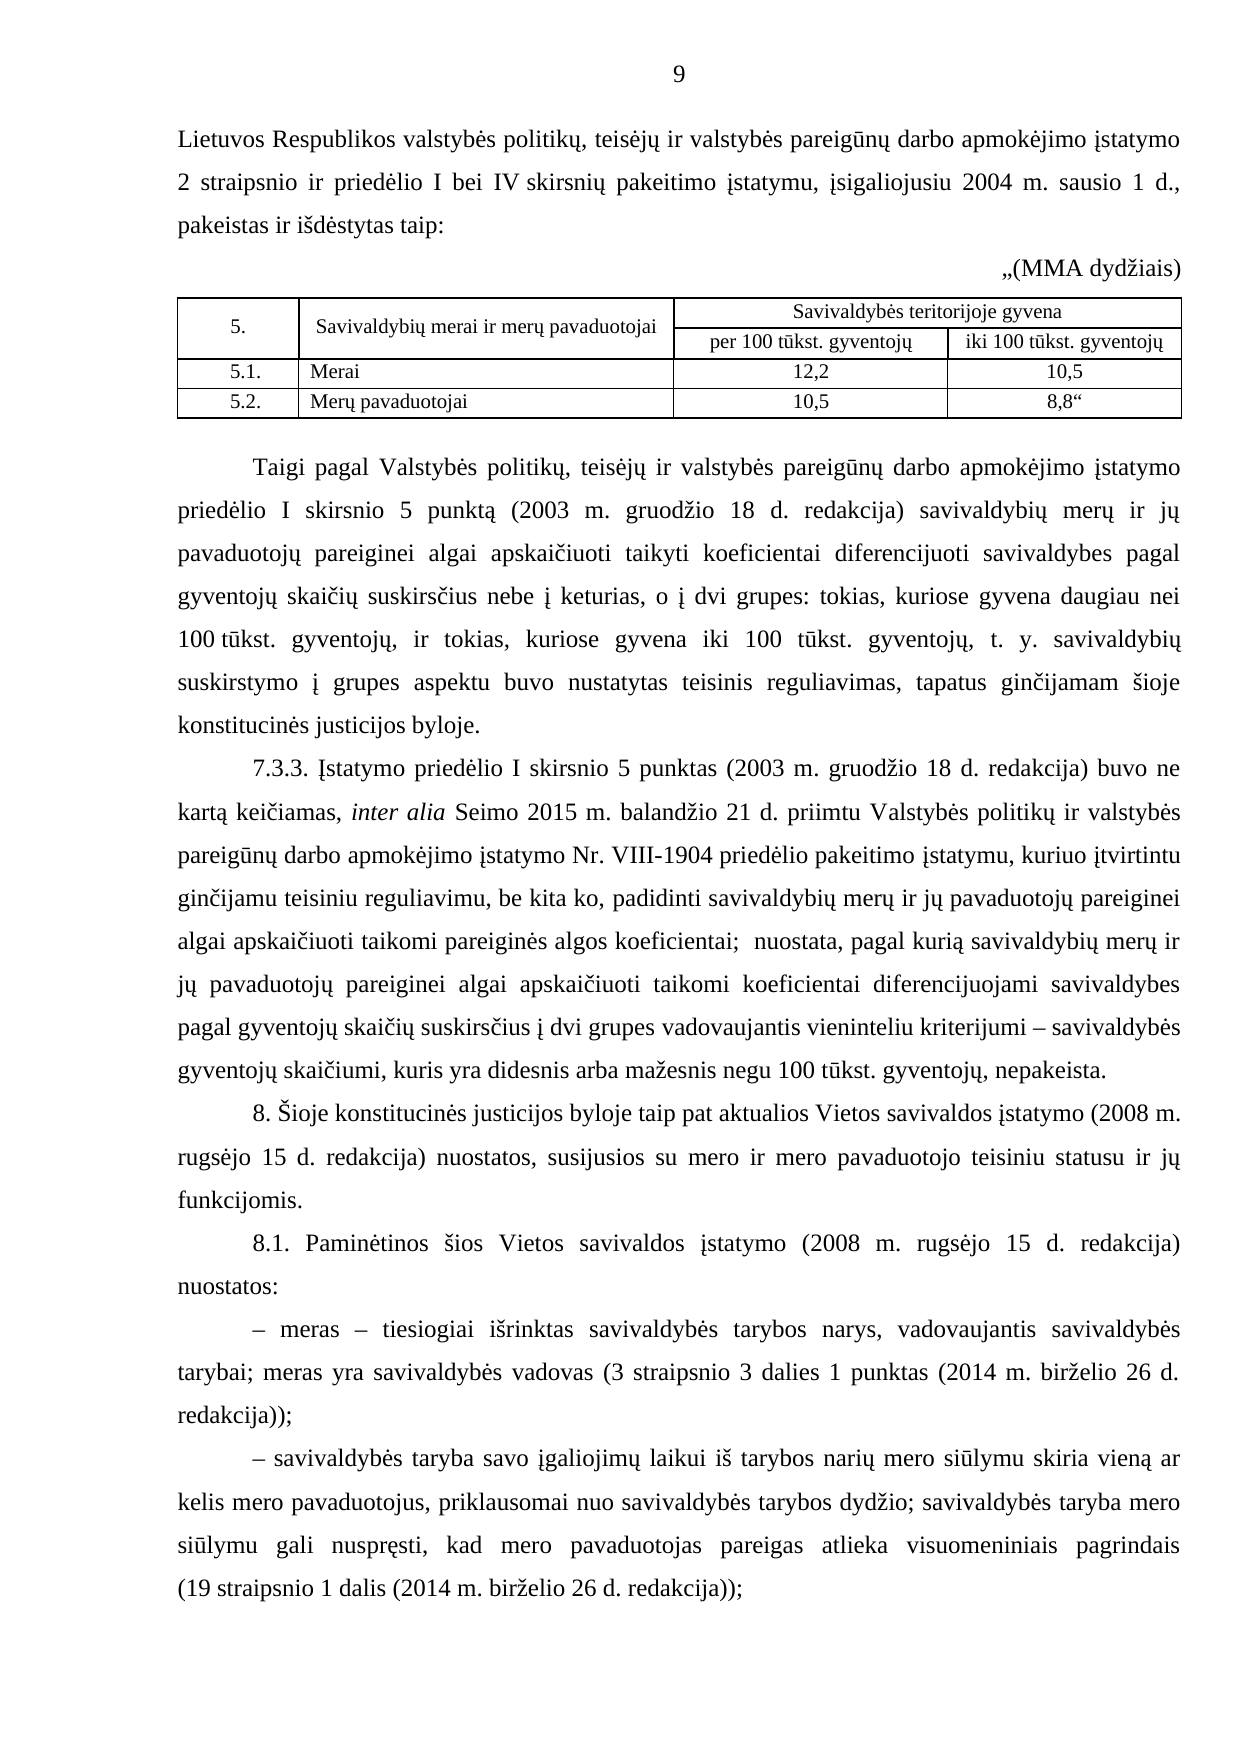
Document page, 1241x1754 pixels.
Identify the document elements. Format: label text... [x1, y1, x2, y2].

table_cell per 100 tūkst. gyventojų [675, 329, 947, 357]
table_cell Merų pavaduotojai [299, 389, 673, 417]
table_cell 8,8“ [948, 389, 1181, 417]
table_header Savivaldybės teritorijoje gyvena [675, 299, 1181, 327]
text – meras – tiesiogiai išrinktas savivaldybės tarybos narys, vadovaujantis savivaldybės tarybai; meras yra savivaldybės vadovas (3 straipsnio 3 dalies 1 punktas (2014 m. birželio 26 d. redakcija)); [177, 1314, 1181, 1429]
text „(MMA dydžiais) [177, 253, 1181, 282]
text – savivaldybės taryba savo įgaliojimų laikui iš tarybos narių mero siūlymu skiria vieną ar kelis mero pavaduotojus, priklausomai nuo savivaldybės tarybos dydžio; savivaldybės taryba mero siūlymu gali nuspręsti, kad mero pavaduotojas pareigas atlieka visuomeniniais pagrindais (19 straipsnio 1 dalis (2014 m. birželio 26 d. redakcija)); [177, 1443, 1181, 1602]
table_header 5. [178, 299, 298, 357]
text Taigi pagal Valstybės politikų, teisėjų ir valstybės pareigūnų darbo apmokėjimo įstatymo priedėlio I skirsnio 5 punktą (2003 m. gruodžio 18 d. redakcija) savivaldybių merų ir jų pavaduotojų pareiginei algai apskaičiuoti taikyti koeficientai diferencijuoti savivaldybes pagal gyventojų skaičių suskirsčius nebe į keturias, o į dvi grupes: tokias, kuriose gyvena daugiau nei 100 tūkst. gyventojų, ir tokias, kuriose gyvena iki 100 tūkst. gyventojų, t. y. savivaldybių suskirstymo į grupes aspektu buvo nustatytas teisinis reguliavimas, tapatus ginčijamam šioje konstitucinės justicijos byloje. [177, 452, 1181, 739]
table_header Savivaldybių merai ir merų pavaduotojai [300, 299, 673, 357]
table_cell 5.1. [178, 360, 298, 388]
table_cell 10,5 [948, 360, 1181, 388]
table_cell 12,2 [674, 360, 947, 388]
text Lietuvos Respublikos valstybės politikų, teisėjų ir valstybės pareigūnų darbo apmokėjimo įstatymo 2 straipsnio ir priedėlio I bei IV skirsnių pakeitimo įstatymu, įsigaliojusiu 2004 m. sausio 1 d., pakeistas ir išdėstytas taip: [177, 124, 1181, 239]
text 7.3.3. Įstatymo priedėlio I skirsnio 5 punktas (2003 m. gruodžio 18 d. redakcija) buvo ne kartą keičiamas, inter alia Seimo 2015 m. balandžio 21 d. priimtu Valstybės politikų ir valstybės pareigūnų darbo apmokėjimo įstatymo Nr. VIII-1904 priedėlio pakeitimo įstatymu, kuriuo įtvirtintu ginčijamu teisiniu reguliavimu, be kita ko, padidinti savivaldybių merų ir jų pavaduotojų pareiginei algai apskaičiuoti taikomi pareiginės algos koeficientai; nuostata, pagal kurią savivaldybių merų ir jų pavaduotojų pareiginei algai apskaičiuoti taikomi koeficientai diferencijuojami savivaldybes pagal gyventojų skaičių suskirsčius į dvi grupes vadovaujantis vieninteliu kriterijumi – savivaldybės gyventojų skaičiumi, kuris yra didesnis arba mažesnis negu 100 tūkst. gyventojų, nepakeista. [177, 753, 1181, 1084]
text 8.1. Paminėtinos šios Vietos savivaldos įstatymo (2008 m. rugsėjo 15 d. redakcija) nuostatos: [177, 1228, 1181, 1300]
table_cell 5.2. [178, 389, 298, 417]
table_cell iki 100 tūkst. gyventojų [949, 329, 1181, 357]
table_cell Merai [299, 360, 673, 388]
text 8. Šioje konstitucinės justicijos byloje taip pat aktualios Vietos savivaldos įstatymo (2008 m. rugsėjo 15 d. redakcija) nuostatos, susijusios su mero ir mero pavaduotojo teisiniu statusu ir jų funkcijomis. [177, 1098, 1181, 1213]
table_cell 10,5 [674, 389, 947, 417]
